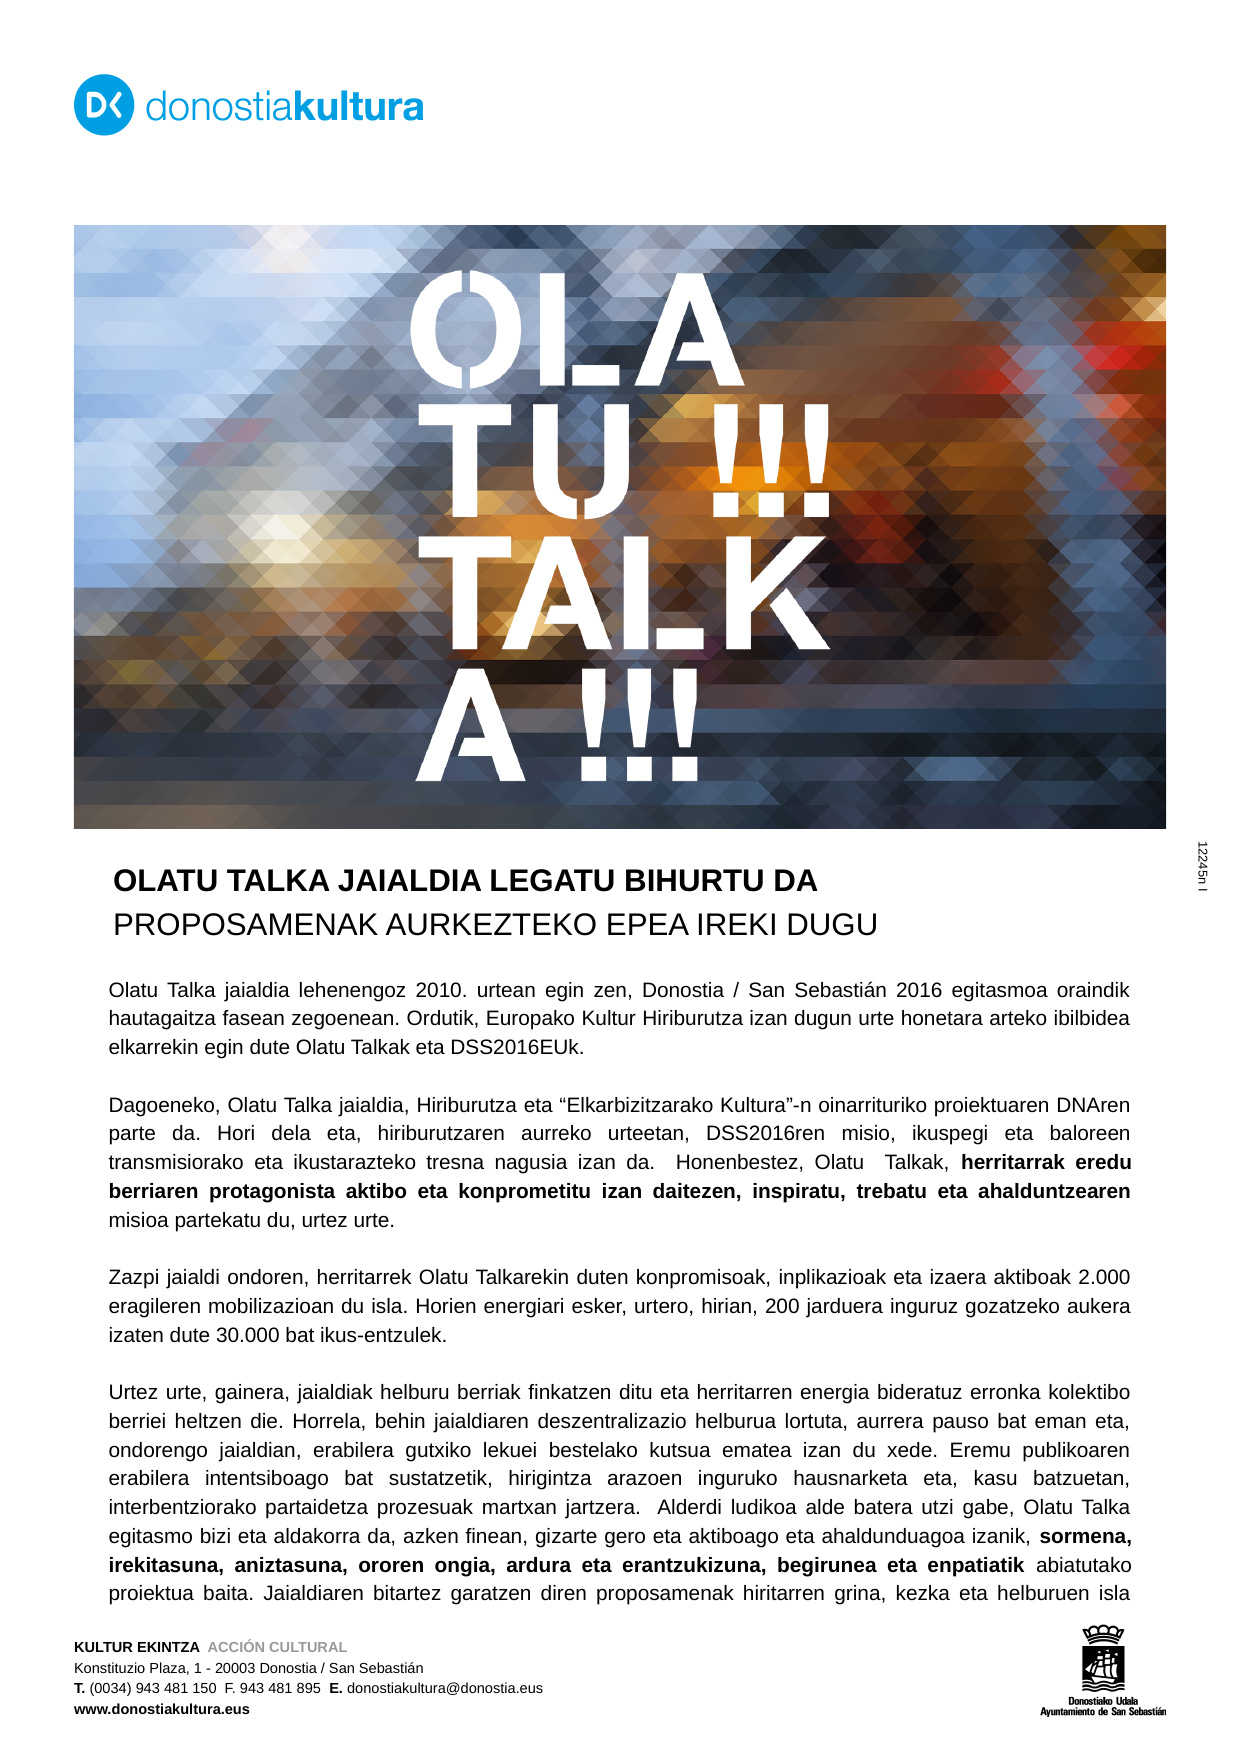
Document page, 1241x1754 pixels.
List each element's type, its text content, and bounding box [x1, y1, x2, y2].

picture [110, 93, 121, 117]
picture [1040, 1623, 1167, 1717]
picture [87, 92, 106, 117]
picture [73, 225, 1167, 829]
text OLATU TALKA JAIALDIA LEGATU BIHURTU DA [113, 862, 1133, 898]
text PROPOSAMENAK AURKEZTEKO EPEA IREKI DUGU [113, 906, 1133, 942]
text Olatu Talka jaialdia lehenengoz 2010. urtean egin zen, Donostia / San Sebastián 2016 egitasmoa oraindik hautagaitza fasean zegoenean. Ordutik, Europako Kultur Hiriburutza izan dugun urte honetara arteko ibilbidea elkarrekin egin dute Olatu Talkak eta DSS2016EUk. [108, 977, 1132, 1059]
picture [73, 73, 424, 136]
text Urtez urte, gainera, jaialdiak helburu berriak finkatzen ditu eta herritarren energia bideratuz erronka kolektibo berriei heltzen die. Horrela, behin jaialdiaren deszentralizazio helburua lortuta, aurrera pauso bat eman eta, ondorengo jaialdian, erabilera gutxiko lekuei bestelako kutsua ematea izan du xede. Eremu publikoaren erabilera intentsiboago bat sustatzetik, hirigintza arazoen inguruko hausnarketa eta, kasu batzuetan, interbentziorako partaidetza prozesuak martxan jartzera. Alderdi ludikoa alde batera utzi gabe, Olatu Talka egitasmo bizi eta aldakorra da, azken finean, gizarte gero eta aktiboago eta ahaldunduagoa izanik, sormena, irekitasuna, aniztasuna, ororen ongia, ardura eta erantzukizuna, begirunea eta enpatiatik abiatutako proiektua baita. Jaialdiaren bitartez garatzen diren proposamenak hiritarren grina, kezka eta helburuen isla [108, 1380, 1132, 1605]
text Zazpi jaialdi ondoren, herritarrek Olatu Talkarekin duten konpromisoak, inplikazioak eta izaera aktiboak 2.000 eragileren mobilizazioan du isla. Horien energiari esker, urtero, hirian, 200 jarduera inguruz gozatzeko aukera izaten dute 30.000 bat ikus-entzulek. [108, 1265, 1132, 1346]
picture [73, 108, 97, 136]
text Dagoeneko, Olatu Talka jaialdia, Hiriburutza eta “Elkarbizitzarako Kultura”-n oinarrituriko proiektuaren DNAren parte da. Hori dela eta, hiriburutzaren aurreko urteetan, DSS2016ren misio, ikuspegi eta baloreen transmisiorako eta ikustarazteko tresna nagusia izan da. Honenbestez, Olatu Talkak, herritarrak eredu berriaren protagonista aktibo eta konprometitu izan daitezen, inspiratu, trebatu eta ahalduntzearen misioa partekatu du, urtez urte. [108, 1092, 1132, 1231]
